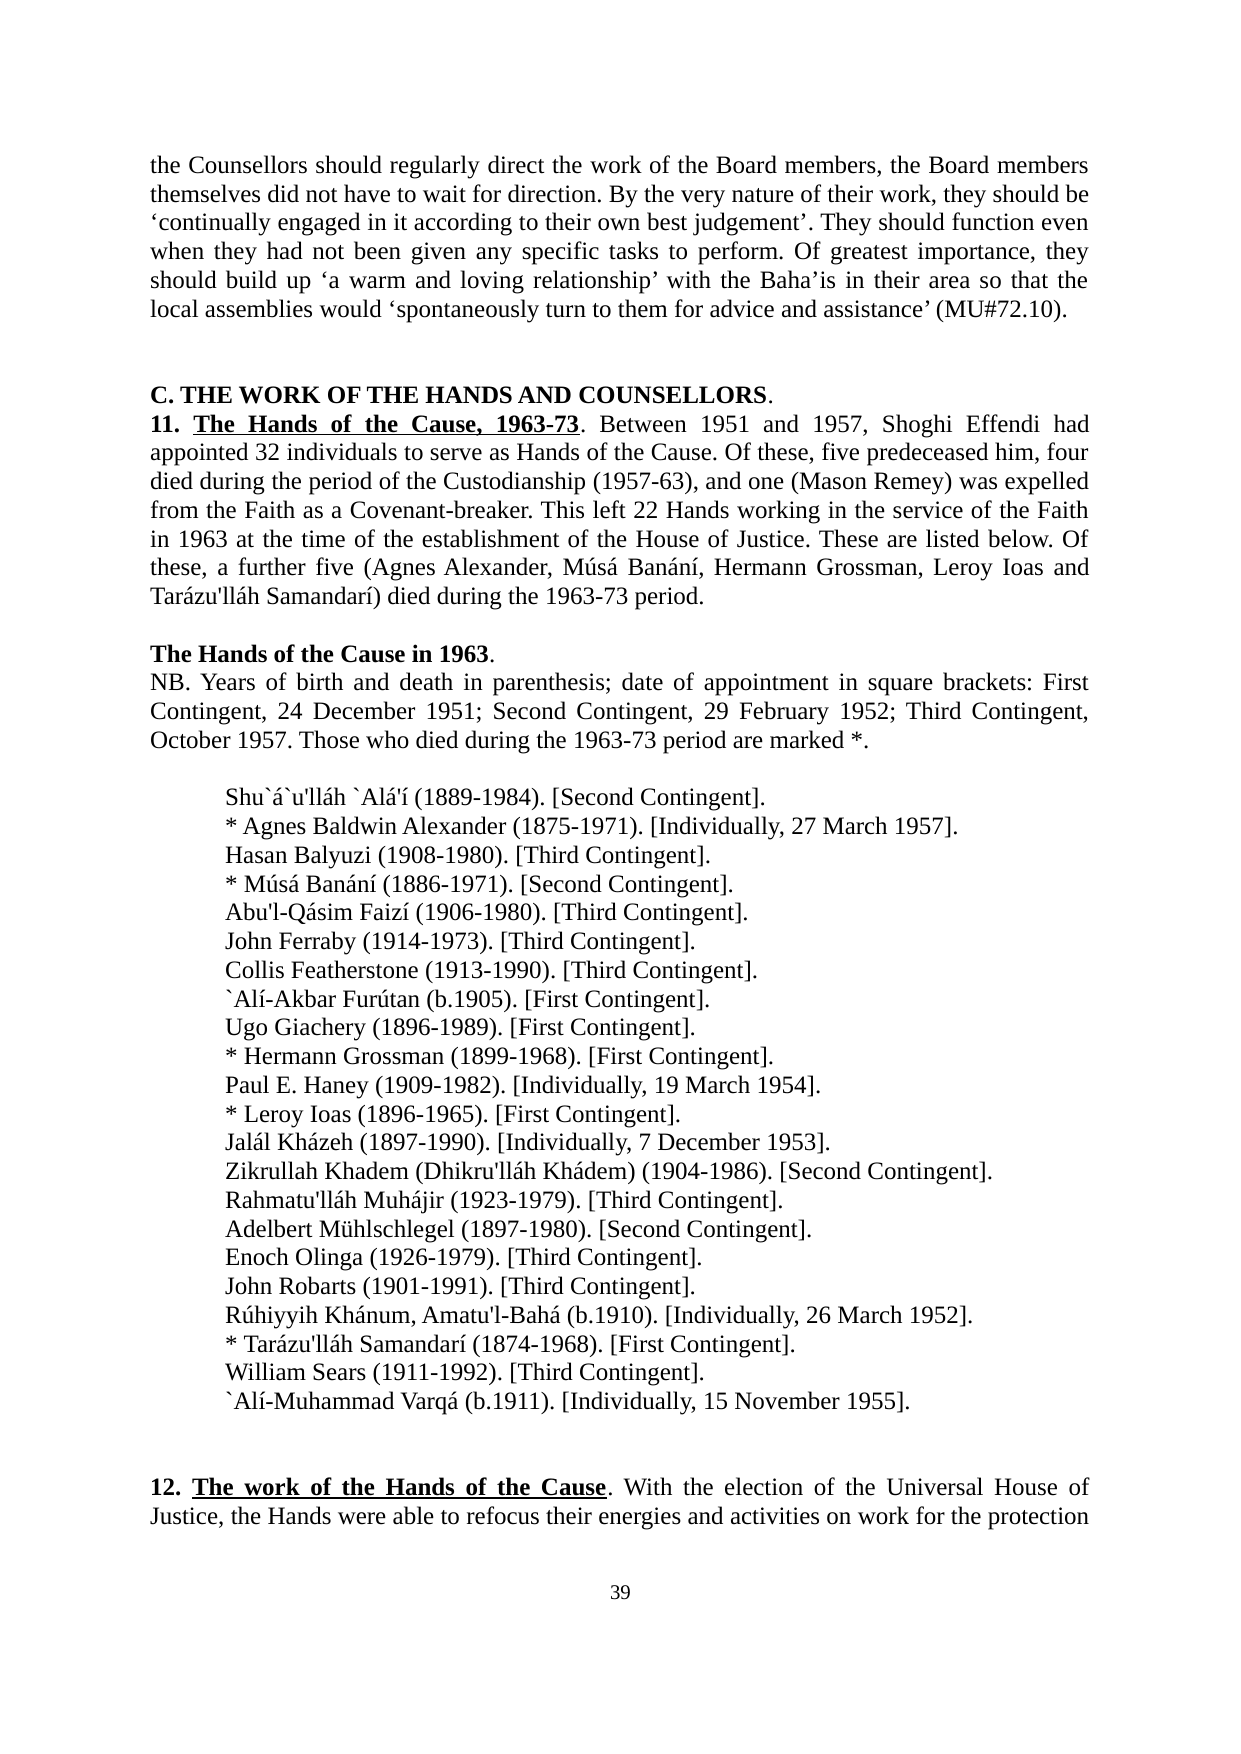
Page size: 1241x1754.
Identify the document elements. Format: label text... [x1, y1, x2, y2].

text * Hermann Grossman (1899-1968). [First Contingent]. [225, 1041, 1090, 1070]
text John Robarts (1901-1991). [Third Contingent]. [225, 1271, 1090, 1300]
text Ugo Giachery (1896-1989). [First Contingent]. [225, 1012, 1090, 1041]
text Rahmatu'lláh Muhájir (1923-1979). [Third Contingent]. [225, 1185, 1090, 1214]
text Collis Featherstone (1913-1990). [Third Contingent]. [225, 955, 1090, 984]
text 12. The work of the Hands of the Cause. With the election of the Universal House of Justice, the Hands were able to refocus their energies and activities on work for the protection [150, 1472, 1090, 1530]
text Jalál Kházeh (1897-1990). [Individually, 7 December 1953]. [225, 1127, 1090, 1156]
text Enoch Olinga (1926-1979). [Third Contingent]. [225, 1242, 1090, 1271]
text the Counsellors should regularly direct the work of the Board members, the Board members themselves did not have to wait for direction. By the very nature of their work, they should be ‘continually engaged in it according to their own best judgement’. They should function even when they had not been given any specific tasks to perform. Of greatest importance, they should build up ‘a warm and loving relationship’ with the Baha’is in their area so that the local assemblies would ‘spontaneously turn to them for advice and assistance’ (MU#72.10). [150, 150, 1090, 322]
text The Hands of the Cause in 1963. [150, 639, 1090, 667]
text NB. Years of birth and death in parenthesis; date of appointment in square brackets: First Contingent, 24 December 1951; Second Contingent, 29 February 1952; Third Contingent, October 1957. Those who died during the 1963-73 period are marked *. [150, 667, 1090, 754]
text Rúhiyyih Khánum, Amatu'l-Bahá (b.1910). [Individually, 26 March 1952]. [225, 1300, 1090, 1329]
text Shu`á`u'lláh `Alá'í (1889-1984). [Second Contingent]. [225, 782, 1090, 811]
text `Alí-Akbar Furútan (b.1905). [First Contingent]. [225, 984, 1090, 1012]
text Paul E. Haney (1909-1982). [Individually, 19 March 1954]. [225, 1070, 1090, 1099]
text Adelbert Mühlschlegel (1897-1980). [Second Contingent]. [225, 1214, 1090, 1242]
text C. THE WORK OF THE HANDS AND COUNSELLORS. [150, 380, 1090, 409]
text * Agnes Baldwin Alexander (1875-1971). [Individually, 27 March 1957]. [225, 811, 1090, 840]
text 11. The Hands of the Cause, 1963-73. Between 1951 and 1957, Shoghi Effendi had appointed 32 individuals to serve as Hands of the Cause. Of these, five predeceased him, four died during the period of the Custodianship (1957-63), and one (Mason Remey) was expelled from the Faith as a Covenant-breaker. This left 22 Hands working in the service of the Faith in 1963 at the time of the establishment of the House of Justice. These are listed below. Of these, a further five (Agnes Alexander, Músá Banání, Hermann Grossman, Leroy Ioas and Tarázu'lláh Samandarí) died during the 1963-73 period. [150, 409, 1090, 610]
text Zikrullah Khadem (Dhikru'lláh Khádem) (1904-1986). [Second Contingent]. [225, 1156, 1090, 1185]
text * Tarázu'lláh Samandarí (1874-1968). [First Contingent]. [225, 1329, 1090, 1357]
text `Alí-Muhammad Varqá (b.1911). [Individually, 15 November 1955]. [225, 1386, 1090, 1415]
text * Músá Banání (1886-1971). [Second Contingent]. [225, 869, 1090, 897]
text Hasan Balyuzi (1908-1980). [Third Contingent]. [225, 840, 1090, 869]
text * Leroy Ioas (1896-1965). [First Contingent]. [225, 1099, 1090, 1127]
text William Sears (1911-1992). [Third Contingent]. [225, 1357, 1090, 1386]
text John Ferraby (1914-1973). [Third Contingent]. [225, 926, 1090, 955]
text Abu'l-Qásim Faizí (1906-1980). [Third Contingent]. [225, 897, 1090, 926]
